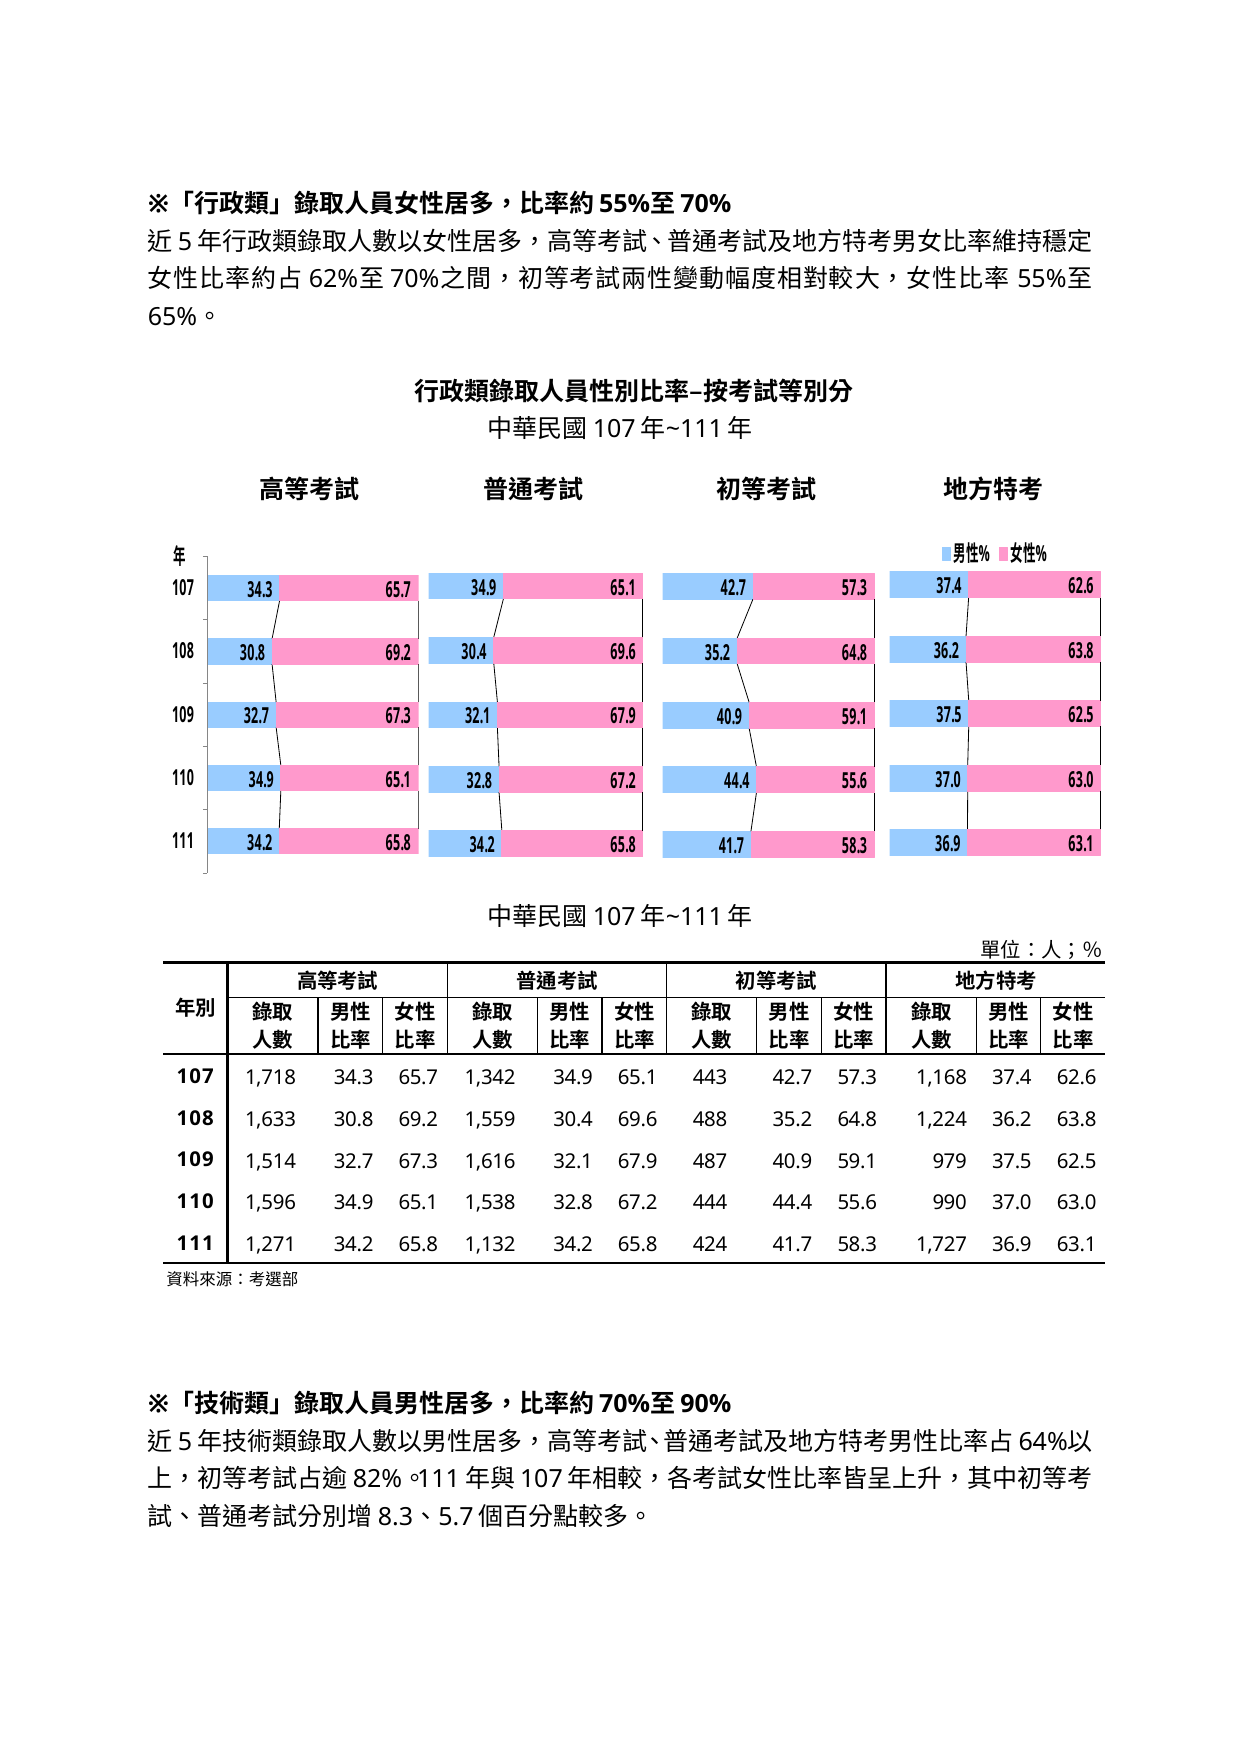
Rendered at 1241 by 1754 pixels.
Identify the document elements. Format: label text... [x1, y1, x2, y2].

text 行政類錄取人員性別比率–按考試等別分 [148, 371, 1092, 408]
text 中華民國107年~111年 [148, 408, 1092, 446]
text 初等考試 [681, 469, 852, 506]
text 高等考試 [223, 469, 395, 506]
text ※「行政類」錄取人員女性居多，比率約55%至70% [148, 183, 1092, 221]
text ※「技術類」錄取人員男性居多，比率約70%至90% [148, 1383, 1092, 1421]
text 行政類錄取人數及性別比率–按考試等別分 [148, 858, 163, 896]
text 普通考試 [444, 469, 622, 506]
text 中華民國107年~111年 [148, 896, 1092, 933]
text 近5年技術類錄取人數以男性居多，高等考試、普通考試及地方特考男性比率占64%以上，初等考試占逾82%。111年與107年相較，各考試女性比率皆呈上升，其中初等考試、普通考試分別增8.3、5.7個百分點較多。 [148, 1421, 1092, 1533]
text 近5年行政類錄取人數以女性居多，高等考試、普通考試及地方特考男女比率維持穩定，女性比率約占62%至70%之間，初等考試兩性變動幅度相對較大，女性比率55%至65%。 [148, 221, 1092, 333]
text 地方特考 [909, 469, 1077, 506]
